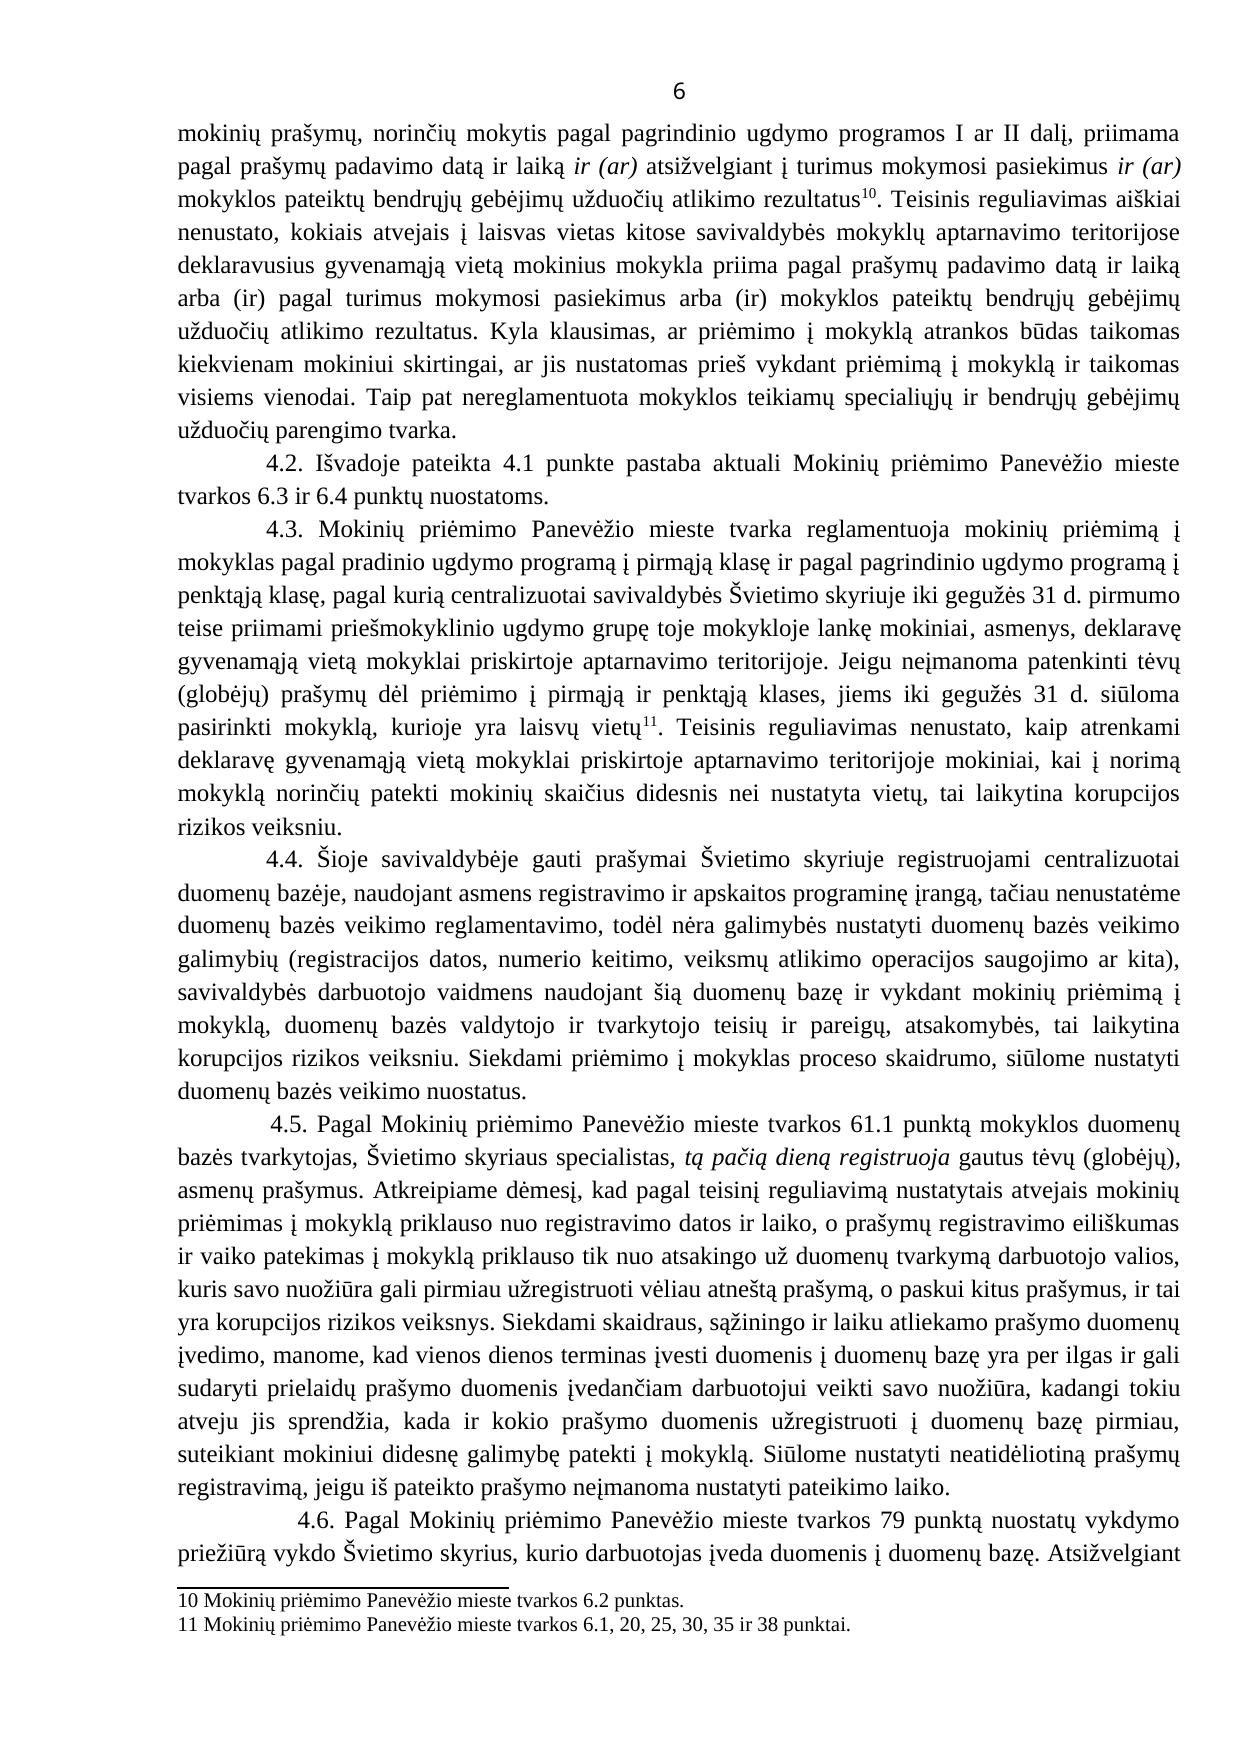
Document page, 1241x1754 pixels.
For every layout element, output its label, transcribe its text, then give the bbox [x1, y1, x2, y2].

text Mokinių priėmimo Panevėžio mieste tvarkos 6.2 punktas. [177, 1588, 1181, 1612]
text 4.5. Pagal Mokinių priėmimo Panevėžio mieste tvarkos 61.1 punktą mokyklos duomenų bazės tvarkytojas, Švietimo skyriaus specialistas, tą pačią dieną registruoja gautus tėvų (globėjų), asmenų prašymus. Atkreipiame dėmesį, kad pagal teisinį reguliavimą nustatytais atvejais mokinių priėmimas į mokyklą priklauso nuo registravimo datos ir laiko, o prašymų registravimo eiliškumas ir vaiko patekimas į mokyklą priklauso tik nuo atsakingo už duomenų tvarkymą darbuotojo valios, kuris savo nuožiūra gali pirmiau užregistruoti vėliau atneštą prašymą, o paskui kitus prašymus, ir tai yra korupcijos rizikos veiksnys. Siekdami skaidraus, sąžiningo ir laiku atliekamo prašymo duomenų įvedimo, manome, kad vienos dienos terminas įvesti duomenis į duomenų bazę yra per ilgas ir gali sudaryti prielaidų prašymo duomenis įvedančiam darbuotojui veikti savo nuožiūra, kadangi tokiu atveju jis sprendžia, kada ir kokio prašymo duomenis užregistruoti į duomenų bazę pirmiau, suteikiant mokiniui didesnę galimybę patekti į mokyklą. Siūlome nustatyti neatidėliotiną prašymų registravimą, jeigu iš pateikto prašymo neįmanoma nustatyti pateikimo laiko. [177, 1109, 1181, 1501]
text 4.4. Šioje savivaldybėje gauti prašymai Švietimo skyriuje registruojami centralizuotai duomenų bazėje, naudojant asmens registravimo ir apskaitos programinę įrangą, tačiau nenustatėme duomenų bazės veikimo reglamentavimo, todėl nėra galimybės nustatyti duomenų bazės veikimo galimybių (registracijos datos, numerio keitimo, veiksmų atlikimo operacijos saugojimo ar kita), savivaldybės darbuotojo vaidmens naudojant šią duomenų bazę ir vykdant mokinių priėmimą į mokyklą, duomenų bazės valdytojo ir tvarkytojo teisių ir pareigų, atsakomybės, tai laikytina korupcijos rizikos veiksniu. Siekdami priėmimo į mokyklas proceso skaidrumo, siūlome nustatyti duomenų bazės veikimo nuostatus. [177, 844, 1181, 1104]
text Mokinių priėmimo Panevėžio mieste tvarkos 6.1, 20, 25, 30, 35 ir 38 punktai. [177, 1612, 1181, 1636]
text mokinių prašymų, norinčių mokytis pagal pagrindinio ugdymo programos I ar II dalį, priimama pagal prašymų padavimo datą ir laiką ir (ar) atsižvelgiant į turimus mokymosi pasiekimus ir (ar) mokyklos pateiktų bendrųjų gebėjimų užduočių atlikimo rezultatus. Teisinis reguliavimas aiškiai nenustato, kokiais atvejais į laisvas vietas kitose savivaldybės mokyklų aptarnavimo teritorijose deklaravusius gyvenamąją vietą mokinius mokykla priima pagal prašymų padavimo datą ir laiką arba (ir) pagal turimus mokymosi pasiekimus arba (ir) mokyklos pateiktų bendrųjų gebėjimų užduočių atlikimo rezultatus. Kyla klausimas, ar priėmimo į mokyklą atrankos būdas taikomas kiekvienam mokiniui skirtingai, ar jis nustatomas prieš vykdant priėmimą į mokyklą ir taikomas visiems vienodai. Taip pat nereglamentuota mokyklos teikiamų specialiųjų ir bendrųjų gebėjimų užduočių parengimo tvarka. [177, 118, 1181, 444]
text 4.2. Išvadoje pateikta 4.1 punkte pastaba aktuali Mokinių priėmimo Panevėžio mieste tvarkos 6.3 ir 6.4 punktų nuostatoms. [177, 448, 1181, 510]
text 4.3. Mokinių priėmimo Panevėžio mieste tvarka reglamentuoja mokinių priėmimą į mokyklas pagal pradinio ugdymo programą į pirmąją klasę ir pagal pagrindinio ugdymo programą į penktąją klasę, pagal kurią centralizuotai savivaldybės Švietimo skyriuje iki gegužės 31 d. pirmumo teise priimami priešmokyklinio ugdymo grupę toje mokykloje lankę mokiniai, asmenys, deklaravę gyvenamąją vietą mokyklai priskirtoje aptarnavimo teritorijoje. Jeigu neįmanoma patenkinti tėvų (globėjų) prašymų dėl priėmimo į pirmąją ir penktąją klases, jiems iki gegužės 31 d. siūloma pasirinkti mokyklą, kurioje yra laisvų vietų. Teisinis reguliavimas nenustato, kaip atrenkami deklaravę gyvenamąją vietą mokyklai priskirtoje aptarnavimo teritorijoje mokiniai, kai į norimą mokyklą norinčių patekti mokinių skaičius didesnis nei nustatyta vietų, tai laikytina korupcijos rizikos veiksniu. [177, 514, 1181, 840]
text 4.6. Pagal Mokinių priėmimo Panevėžio mieste tvarkos 79 punktą nuostatų vykdymo priežiūrą vykdo Švietimo skyrius, kurio darbuotojas įveda duomenis į duomenų bazę. Atsižvelgiant [177, 1505, 1181, 1567]
